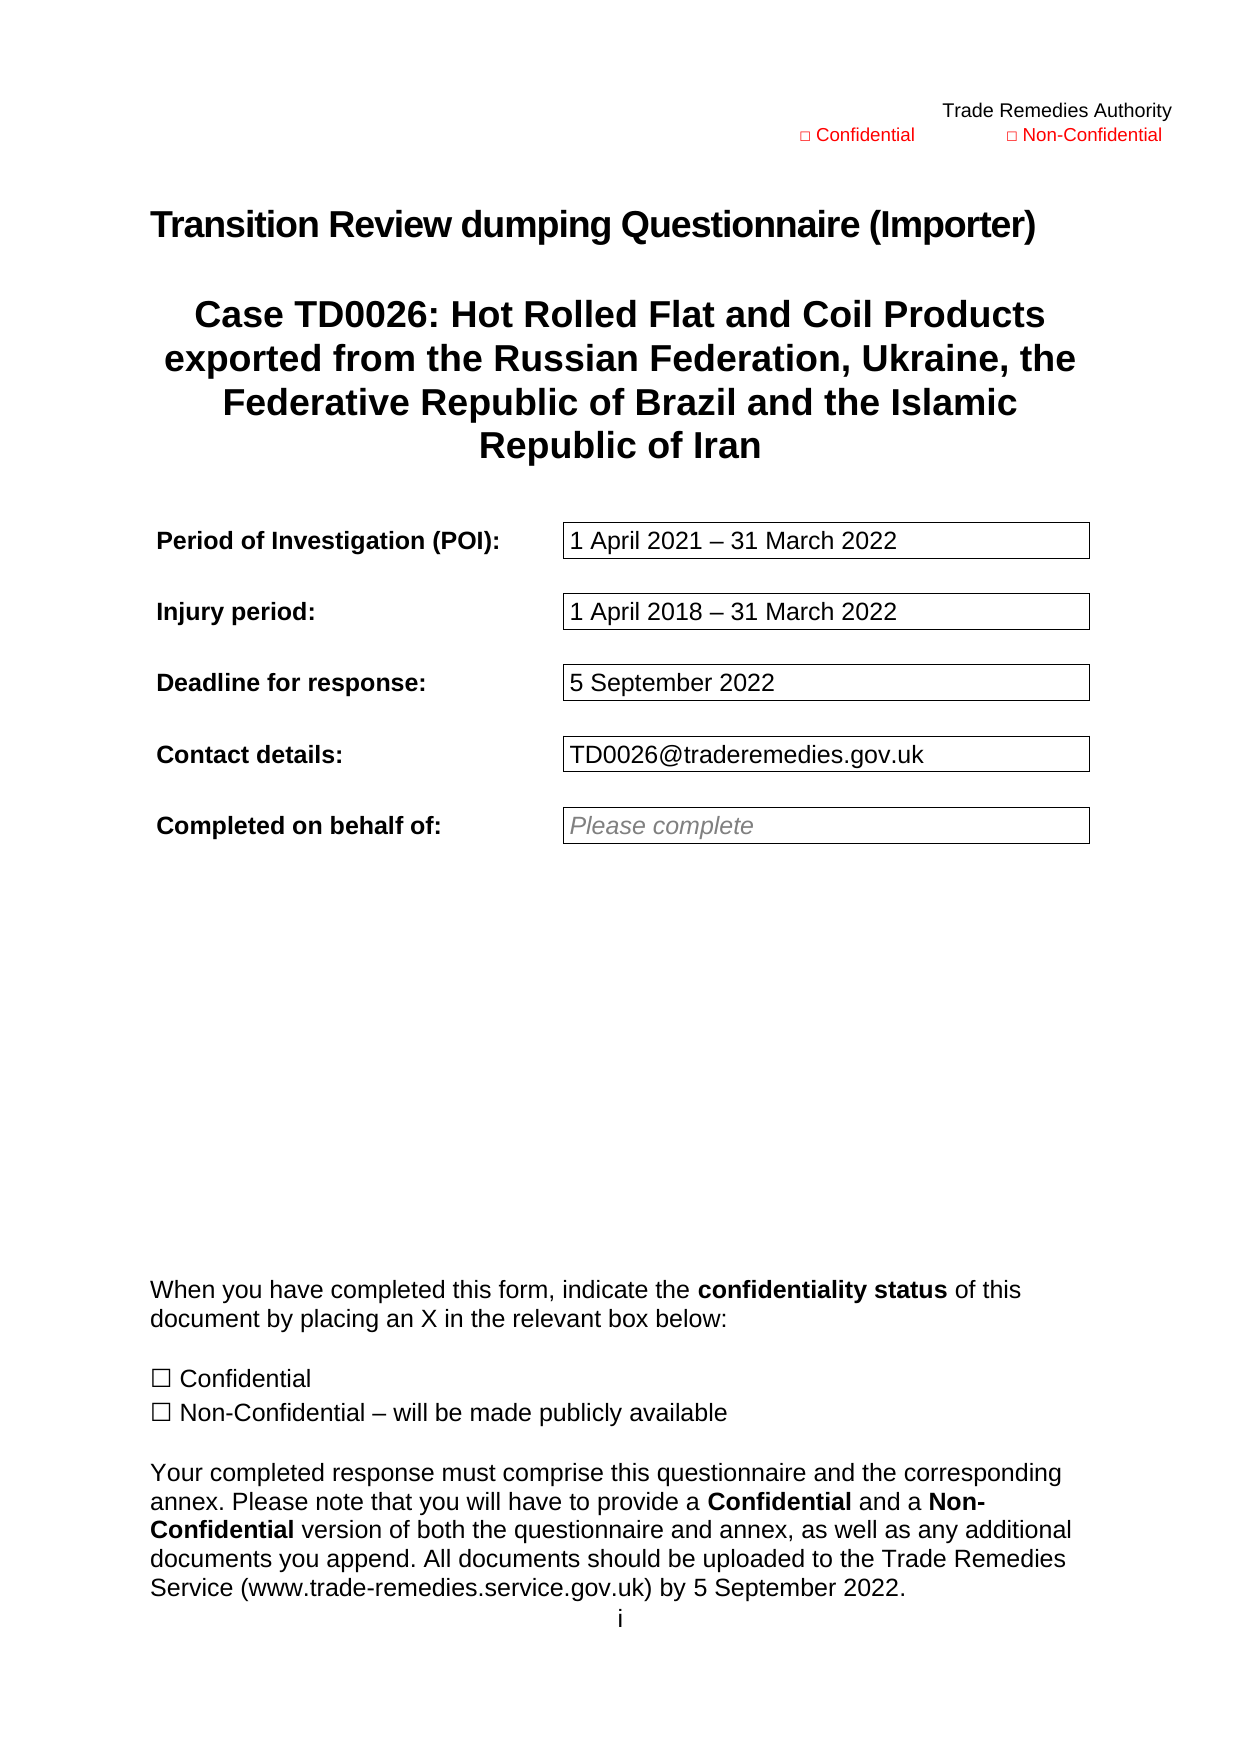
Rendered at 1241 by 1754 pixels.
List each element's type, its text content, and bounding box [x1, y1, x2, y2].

table_cell [150, 558, 563, 593]
text Case TD0026: Hot Rolled Flat and Coil Products exported from the Russian Federation, Ukraine, the Federative Republic of Brazil and the Islamic Republic of Iran [150, 293, 1090, 466]
table_cell [150, 629, 563, 664]
text When you have completed this form, indicate the confidentiality status of this document by placing an X in the relevant box below: [150, 1275, 1090, 1332]
table_cell [150, 700, 563, 736]
table_cell TD0026@traderemedies.gov.uk [564, 737, 1089, 771]
text ☐ Confidential [150, 1361, 1090, 1395]
table_cell Contact details: [150, 736, 563, 771]
table_cell 1 April 2018 – 31 March 2022 [564, 594, 1089, 629]
table_cell 5 September 2022 [564, 665, 1089, 700]
table_cell Injury period: [150, 593, 563, 629]
table_header 1 April 2021 – 31 March 2022 [564, 523, 1089, 557]
table_cell [564, 772, 1089, 807]
table_cell Completed on behalf of: [150, 807, 563, 842]
table_cell [564, 630, 1089, 664]
table_cell [564, 559, 1089, 593]
text ☐ Non-Confidential – will be made publicly available [150, 1395, 1090, 1429]
table_cell Deadline for response: [150, 664, 563, 700]
table_cell [150, 771, 563, 807]
table_cell Please complete [564, 808, 1089, 842]
text Your completed response must comprise this questionnaire and the corresponding annex. Please note that you will have to provide a Confidential and a Non-Confidential version of both the questionnaire and annex, as well as any additional documents you append. All documents should be uploaded to the Trade Remedies Service (www.trade-remedies.service.gov.uk) by 5 September 2022. [150, 1458, 1090, 1602]
title Transition Review dumping Questionnaire (Importer) [150, 202, 1090, 245]
table_header Period of Investigation (POI): [150, 522, 563, 557]
table_cell [564, 701, 1089, 736]
